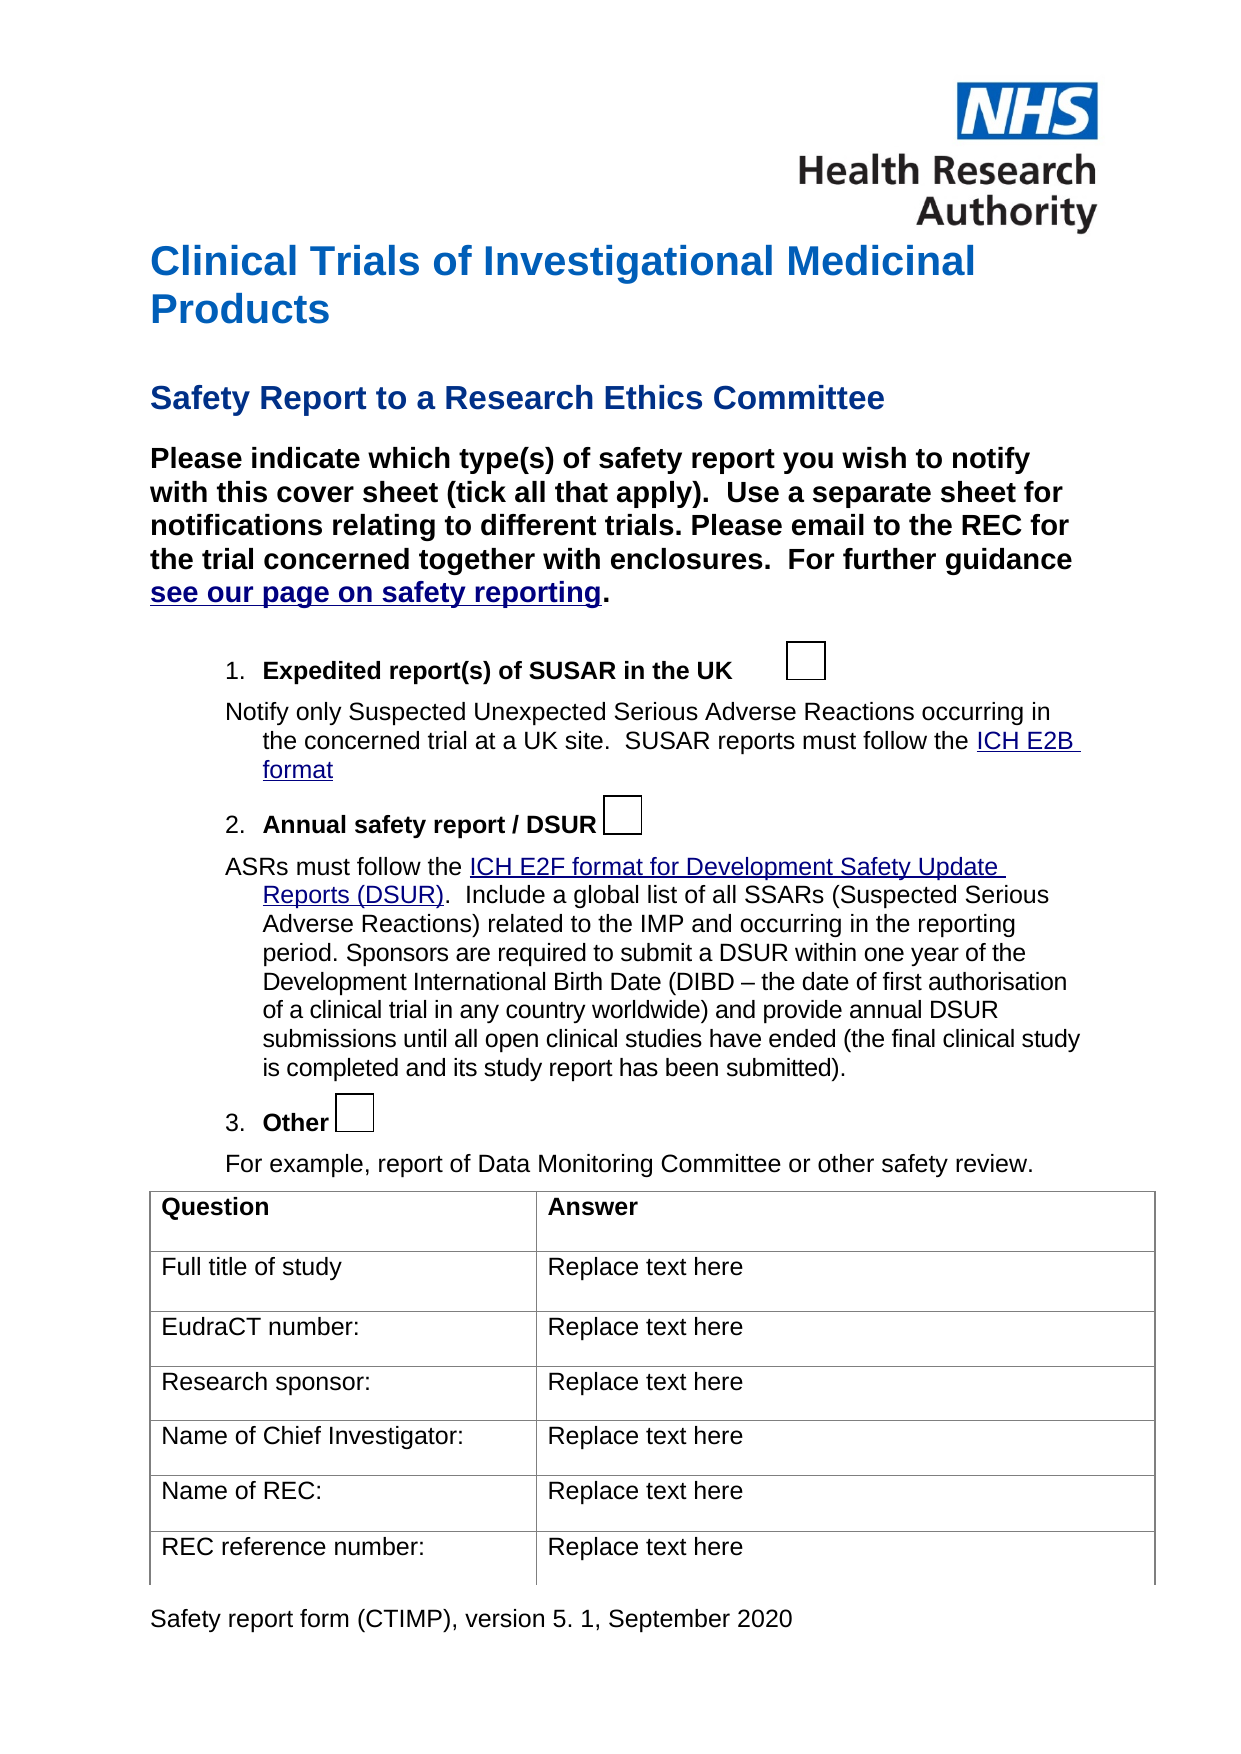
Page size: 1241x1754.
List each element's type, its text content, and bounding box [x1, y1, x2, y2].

subtitle Clinical Trials of Investigational Medicinal Products [150, 125, 1090, 332]
table_cell Replace text here [537, 1367, 1154, 1420]
table_cell Name of REC: [151, 1476, 536, 1531]
list Other [225, 1094, 1090, 1137]
table_cell Replace text here [537, 1476, 1154, 1531]
table_header Answer [537, 1192, 1154, 1251]
table_cell Replace text here [537, 1312, 1154, 1366]
list For example, report of Data Monitoring Committee or other safety review. [225, 1149, 1090, 1178]
list Annual safety report / DSUR [225, 796, 1090, 839]
subtitle Safety Report to a Research Ethics Committee [150, 378, 1090, 416]
table_cell EudraCT number: [151, 1312, 536, 1366]
table_cell Replace text here [537, 1532, 1154, 1585]
list Notify only Suspected Unexpected Serious Adverse Reactions occurring in the concerned trial at a UK site. SUSAR reports must follow the ICH E2B format [225, 697, 1090, 784]
list ASRs must follow the ICH E2F format for Development Safety Update Reports (DSUR). Include a global list of all SSARs (Suspected Serious Adverse Reactions) related to the IMP and occurring in the reporting period. Sponsors are required to submit a DSUR within one year of the Development International Birth Date (DIBD – the date of first authorisation of a clinical trial in any country worldwide) and provide annual DSUR submissions until all open clinical studies have ended (the final clinical study is completed and its study report has been submitted). [225, 852, 1090, 1082]
table_cell REC reference number: [151, 1532, 536, 1585]
table_header Question [151, 1192, 536, 1251]
table_cell Research sponsor: [151, 1367, 536, 1420]
table_cell Replace text here [537, 1421, 1154, 1475]
table_cell Full title of study [151, 1252, 536, 1311]
subtitle Please indicate which type(s) of safety report you wish to notify with this cover sheet (tick all that apply). Use a separate sheet for notifications relating to different trials. Please email to the REC for the trial concerned together with enclosures. For further guidance see our page on safety reporting. [150, 441, 1090, 609]
table_cell Name of Chief Investigator: [151, 1421, 536, 1475]
list Expedited report(s) of SUSAR in the UK [225, 642, 1090, 685]
table_cell Replace text here [537, 1252, 1154, 1311]
